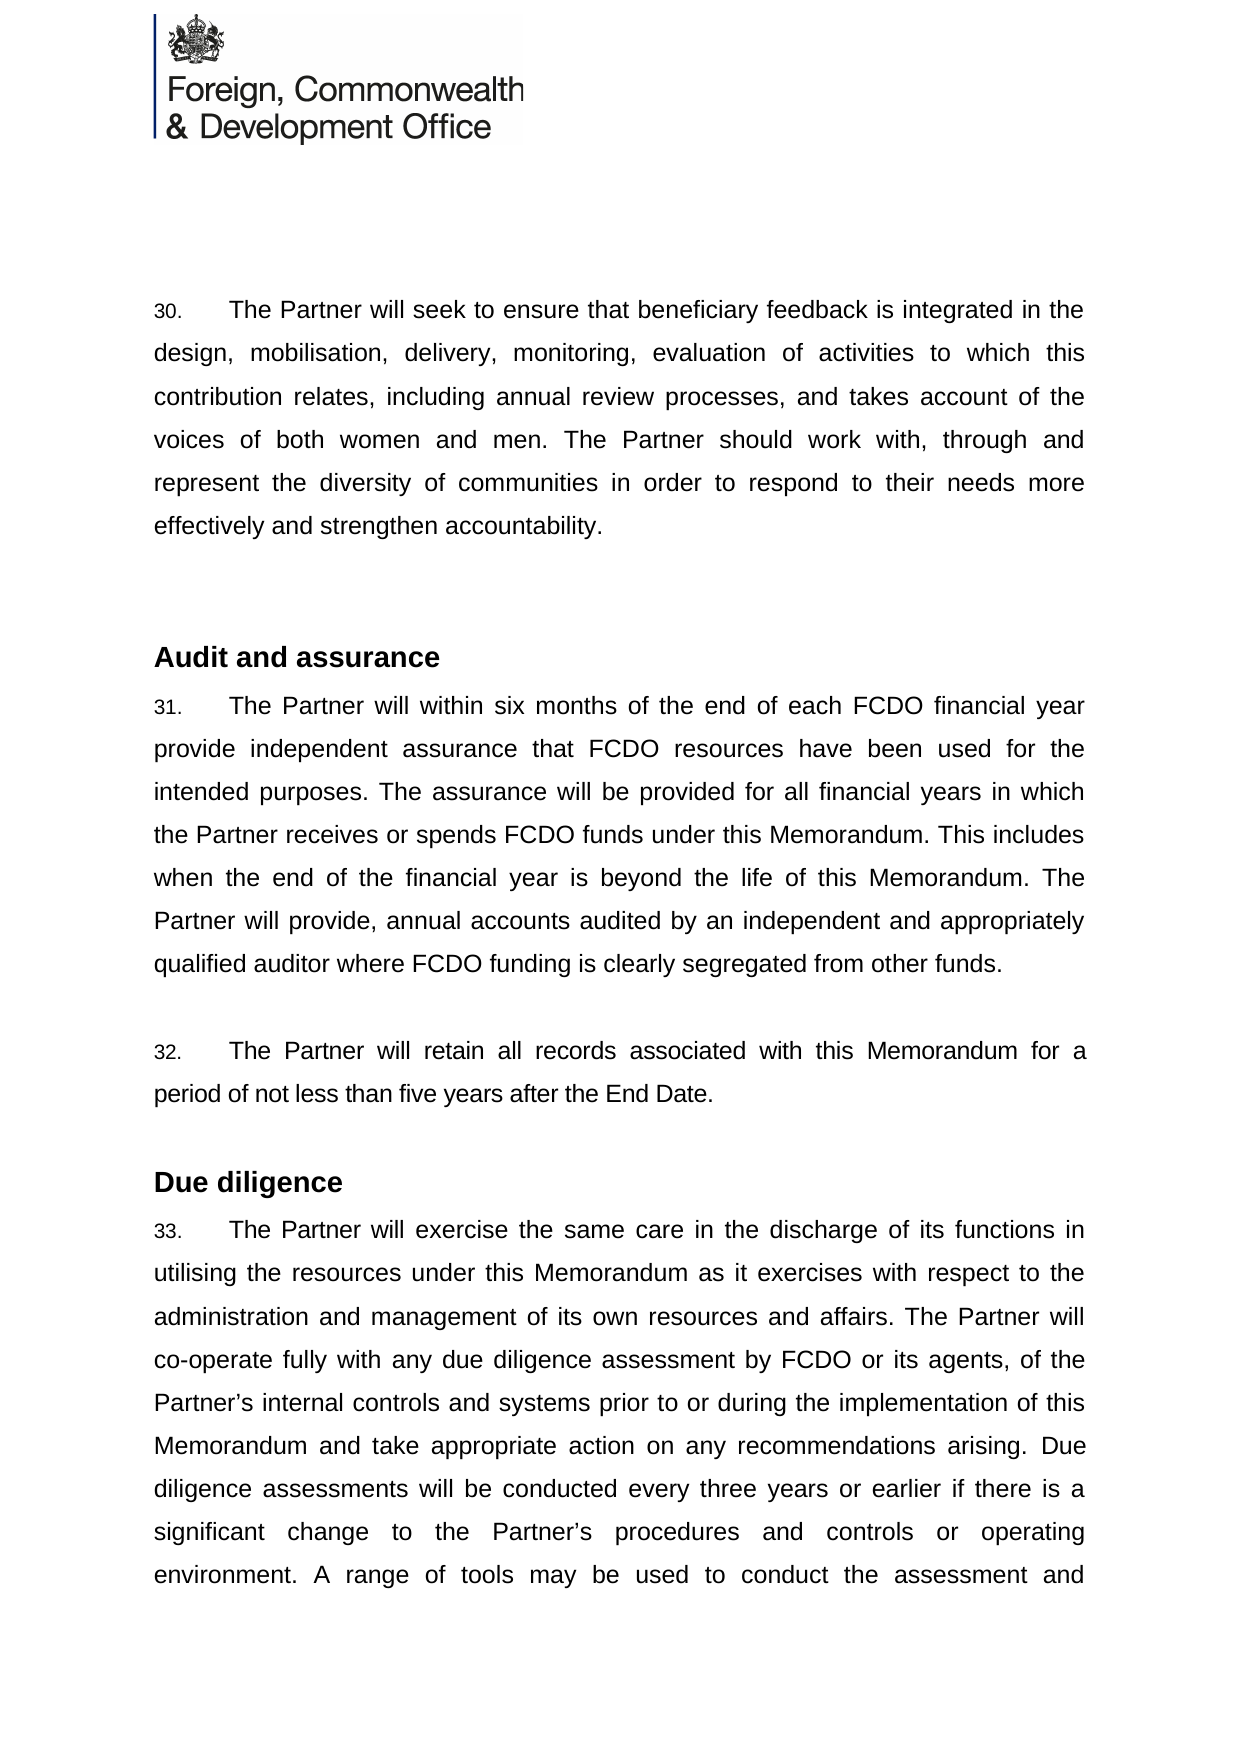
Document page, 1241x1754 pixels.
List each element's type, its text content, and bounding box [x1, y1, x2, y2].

list The Partner will within six months of the end of each FCDO financial year provide independent assurance that FCDO resources have been used for the intended purposes. The assurance will be provided for all financial years in which the Partner receives or spends FCDO funds under this Memorandum. This includes when the end of the financial year is beyond the life of this Memorandum. The Partner will provide, annual accounts audited by an independent and appropriately qualified auditor where FCDO funding is clearly segregated from other funds. [153, 691, 1087, 978]
list The Partner will retain all records associated with this Memorandum for a period of not less than five years after the End Date. [153, 1036, 1087, 1107]
text Due diligence [153, 1165, 1087, 1198]
list The Partner will exercise the same care in the discharge of its functions in utilising the resources under this Memorandum as it exercises with respect to the administration and management of its own resources and affairs. The Partner will co-operate fully with any due diligence assessment by FCDO or its agents, of the Partner’s internal controls and systems prior to or during the implementation of this Memorandum and take appropriate action on any recommendations arising. Due diligence assessments will be conducted every three years or earlier if there is a significant change to the Partner’s procedures and controls or operating environment. A range of tools may be used to conduct the assessment and [153, 1215, 1087, 1589]
text Audit and assurance [153, 640, 1087, 674]
list The Partner will seek to ensure that beneficiary feedback is integrated in the design, mobilisation, delivery, monitoring, evaluation of activities to which this contribution relates, including annual review processes, and takes account of the voices of both women and men. The Partner should work with, through and represent the diversity of communities in order to respond to their needs more effectively and strengthen accountability. [153, 295, 1087, 540]
